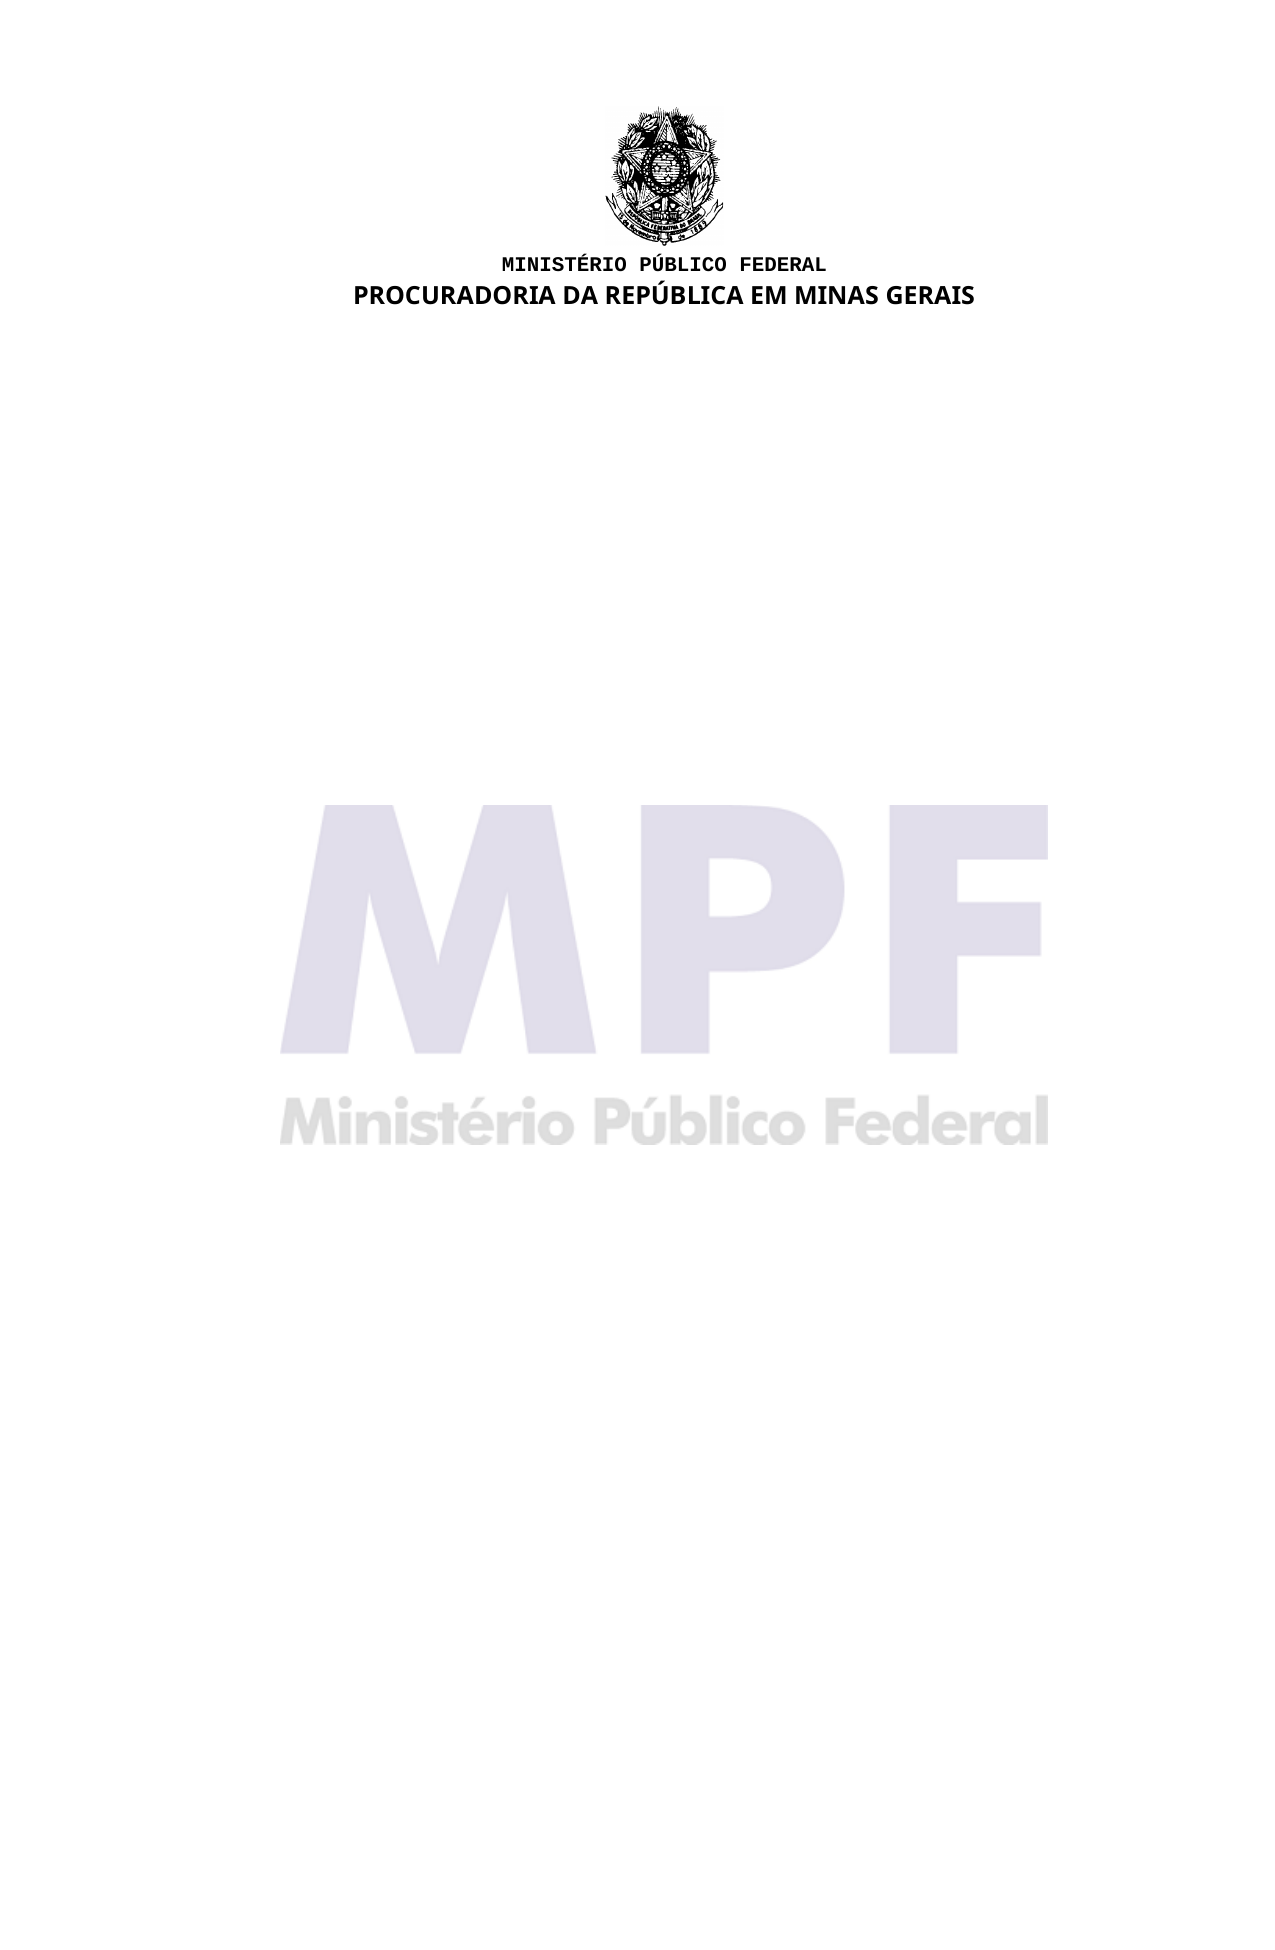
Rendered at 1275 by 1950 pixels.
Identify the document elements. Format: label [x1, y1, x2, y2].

picture [280, 805, 1048, 1145]
picture [605, 106, 724, 246]
